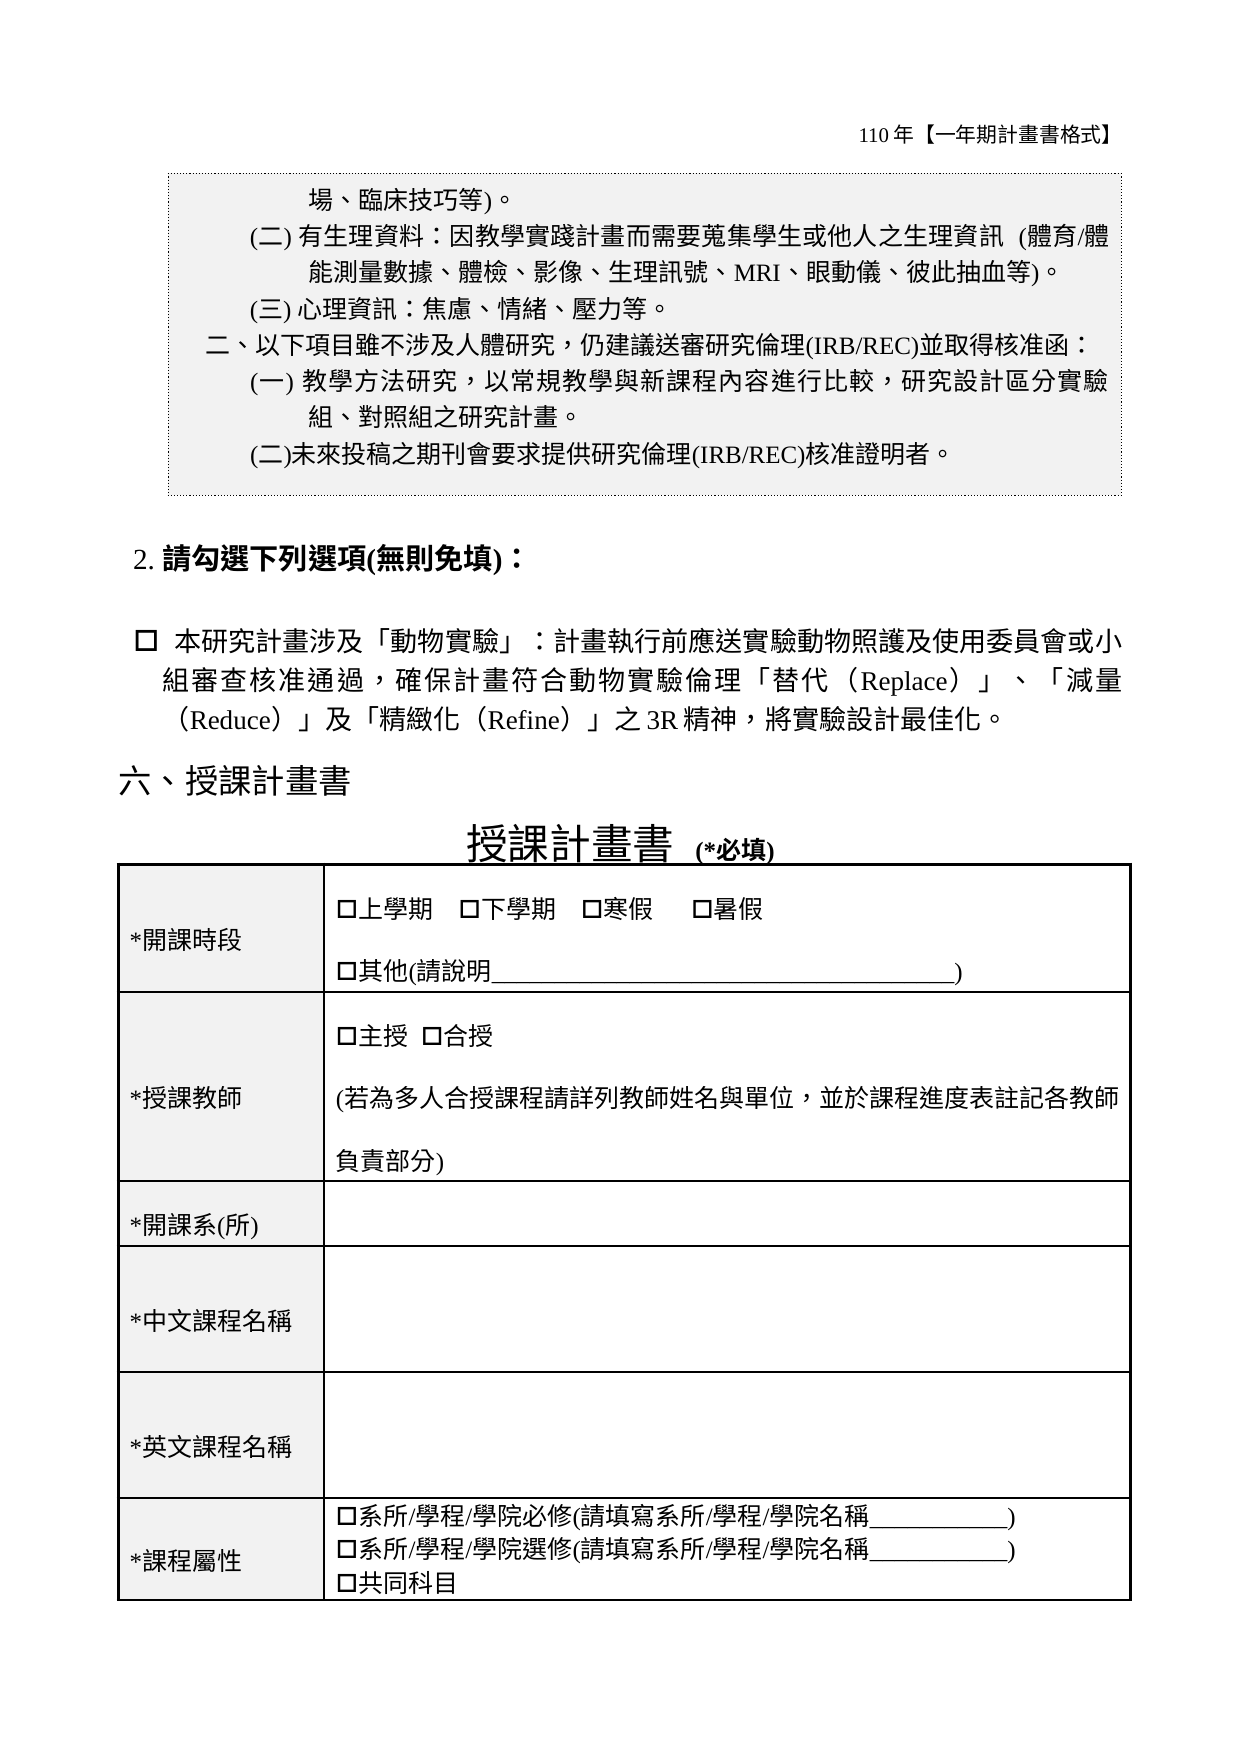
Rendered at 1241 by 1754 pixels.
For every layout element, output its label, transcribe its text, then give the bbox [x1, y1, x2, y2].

table_cell *中文課程名稱 [120, 1247, 323, 1371]
table_cell *英文課程名稱 [120, 1373, 323, 1497]
list 請勾選下列選項(無則免填)： [133, 515, 1122, 577]
table_cell *課程屬性 [120, 1499, 323, 1599]
table_cell [325, 1373, 1129, 1497]
table_cell *開課系(所) [120, 1182, 323, 1245]
table_header *開課時段 [120, 866, 323, 991]
table_header 上學期 下學期 寒假 暑假 其他(請說明_____________________________________) [325, 866, 1129, 991]
table_cell [325, 1247, 1129, 1371]
text 六、授課計畫書 [118, 737, 1122, 800]
text 授課計畫書 (*必填) [118, 800, 1122, 862]
table_cell 主授 合授 (若為多人合授課程請詳列教師姓名與單位，並於課程進度表註記各教師負責部分) [325, 993, 1129, 1180]
table_cell 系所/學程/學院必修(請填寫系所/學程/學院名稱___________) 系所/學程/學院選修(請填寫系所/學程/學院名稱___________) 共同科目 [325, 1499, 1129, 1599]
list 本研究計畫涉及「動物實驗」：計畫執行前應送實驗動物照護及使用委員會或小組審查核准通過，確保計畫符合動物實驗倫理「替代（Replace）」、「減量（Reduce）」及「精緻化（Refine）」之3R精神，將實驗設計最佳化。 [133, 619, 1122, 737]
table_cell [325, 1182, 1129, 1245]
table_header 場、臨床技巧等)。 (二) 有生理資料：因教學實踐計畫而需要蒐集學生或他人之生理資訊 (體育/體能測量數據、體檢、影像、生理訊號、MRI、眼動儀、彼此抽血等)。 (三) 心理資訊：焦慮、情緒、壓力等。 二、以下項目雖不涉及人體研究，仍建議送審研究倫理(IRB/REC)並取得核准函： (一) 教學方法研究，以常規教學與新課程內容進行比較，研究設計區分實驗組、對照組之研究計畫。 (二)未來投稿之期刊會要求提供研究倫理(IRB/REC)核准證明者。 [168, 173, 1121, 495]
table_cell *授課教師 [120, 993, 323, 1180]
